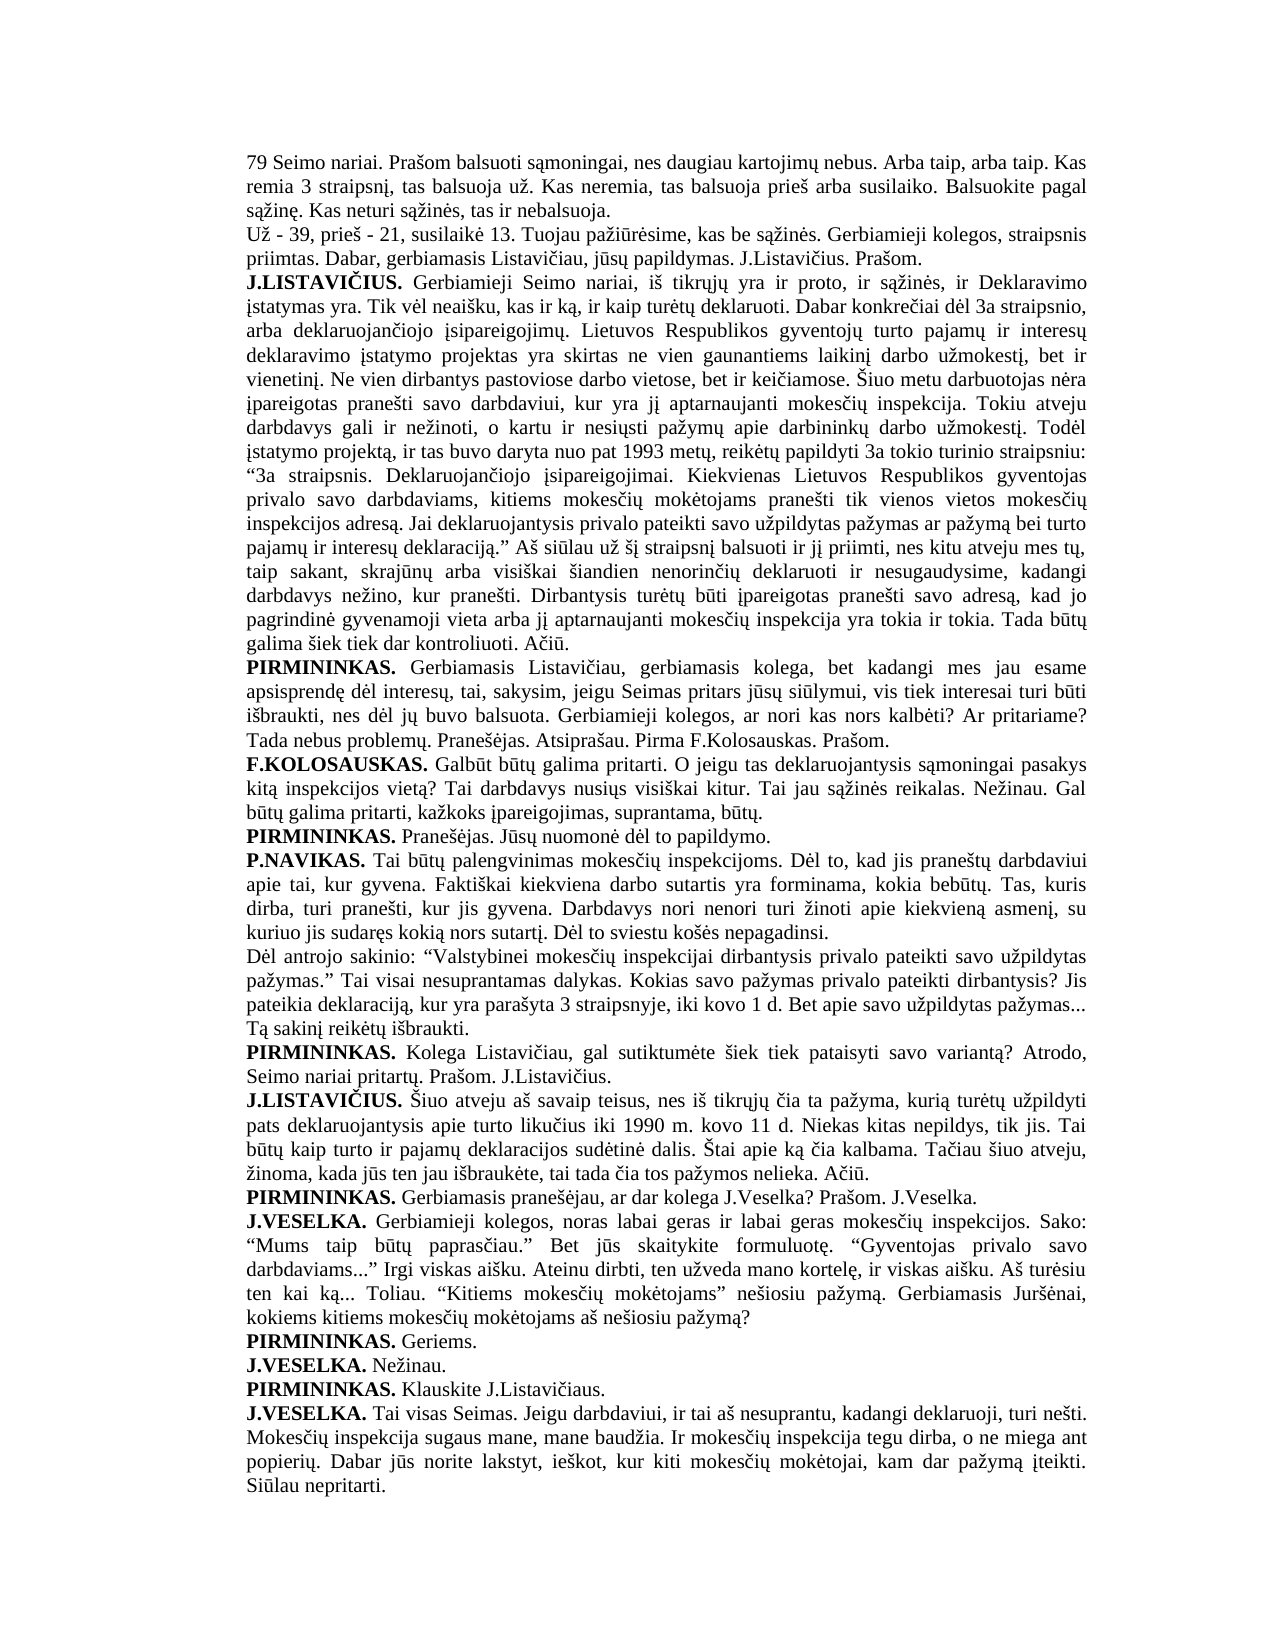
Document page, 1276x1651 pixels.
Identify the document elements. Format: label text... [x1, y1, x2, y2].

text PIRMININKAS. Kolega Listavičiau, gal sutiktumėte šiek tiek pataisyti savo variantą? Atrodo, Seimo nariai pritartų. Prašom. J.Listavičius. [246, 1040, 1088, 1088]
text PIRMININKAS. Gerbiamasis Listavičiau, gerbiamasis kolega, bet kadangi mes jau esame apsisprendę dėl interesų, tai, sakysim, jeigu Seimas pritars jūsų siūlymui, vis tiek interesai turi būti išbraukti, nes dėl jų buvo balsuota. Gerbiamieji kolegos, ar nori kas nors kalbėti? Ar pritariame? Tada nebus problemų. Pranešėjas. Atsiprašau. Pirma F.Kolosauskas. Prašom. [246, 655, 1088, 752]
text J.LISTAVIČIUS. Šiuo atveju aš savaip teisus, nes iš tikrųjų čia ta pažyma, kurią turėtų užpildyti pats deklaruojantysis apie turto likučius iki 1990 m. kovo 11 d. Niekas kitas nepildys, tik jis. Tai būtų kaip turto ir pajamų deklaracijos sudėtinė dalis. Štai apie ką čia kalbama. Tačiau šiuo atveju, žinoma, kada jūs ten jau išbraukėte, tai tada čia tos pažymos nelieka. Ačiū. [246, 1088, 1088, 1185]
text PIRMININKAS. Gerbiamasis pranešėjau, ar dar kolega J.Veselka? Prašom. J.Veselka. [246, 1185, 1088, 1209]
text PIRMININKAS. Pranešėjas. Jūsų nuomonė dėl to papildymo. [246, 824, 1088, 848]
text F.KOLOSAUSKAS. Galbūt būtų galima pritarti. O jeigu tas deklaruojantysis sąmoningai pasakys kitą inspekcijos vietą? Tai darbdavys nusiųs visiškai kitur. Tai jau sąžinės reikalas. Nežinau. Gal būtų galima pritarti, kažkoks įpareigojimas, suprantama, būtų. [246, 752, 1088, 824]
text J.LISTAVIČIUS. Gerbiamieji Seimo nariai, iš tikrųjų yra ir proto, ir sąžinės, ir Deklaravimo įstatymas yra. Tik vėl neaišku, kas ir ką, ir kaip turėtų deklaruoti. Dabar konkrečiai dėl 3a straipsnio, arba deklaruojančiojo įsipareigojimų. Lietuvos Respublikos gyventojų turto pajamų ir interesų deklaravimo įstatymo projektas yra skirtas ne vien gaunantiems laikinį darbo užmokestį, bet ir vienetinį. Ne vien dirbantys pastoviose darbo vietose, bet ir keičiamose. Šiuo metu darbuotojas nėra įpareigotas pranešti savo darbdaviui, kur yra jį aptarnaujanti mokesčių inspekcija. Tokiu atveju darbdavys gali ir nežinoti, o kartu ir nesiųsti pažymų apie darbininkų darbo užmokestį. Todėl įstatymo projektą, ir tas buvo daryta nuo pat 1993 metų, reikėtų papildyti 3a tokio turinio straipsniu: “3a straipsnis. Deklaruojančiojo įsipareigojimai. Kiekvienas Lietuvos Respublikos gyventojas privalo savo darbdaviams, kitiems mokesčių mokėtojams pranešti tik vienos vietos mokesčių inspekcijos adresą. Jai deklaruojantysis privalo pateikti savo užpildytas pažymas ar pažymą bei turto pajamų ir interesų deklaraciją.” Aš siūlau už šį straipsnį balsuoti ir jį priimti, nes kitu atveju mes tų, taip sakant, skrajūnų arba visiškai šiandien nenorinčių deklaruoti ir nesugaudysime, kadangi darbdavys nežino, kur pranešti. Dirbantysis turėtų būti įpareigotas pranešti savo adresą, kad jo pagrindinė gyvenamoji vieta arba jį aptarnaujanti mokesčių inspekcija yra tokia ir tokia. Tada būtų galima šiek tiek dar kontroliuoti. Ačiū. [246, 270, 1088, 655]
text J.VESELKA. Nežinau. [246, 1353, 1088, 1377]
text Dėl antrojo sakinio: “Valstybinei mokesčių inspekcijai dirbantysis privalo pateikti savo užpildytas pažymas.” Tai visai nesuprantamas dalykas. Kokias savo pažymas privalo pateikti dirbantysis? Jis pateikia deklaraciją, kur yra parašyta 3 straipsnyje, iki kovo 1 d. Bet apie savo užpildytas pažymas... Tą sakinį reikėtų išbraukti. [246, 944, 1088, 1040]
text PIRMININKAS. Klauskite J.Listavičiaus. [246, 1377, 1088, 1401]
text P.NAVIKAS. Tai būtų palengvinimas mokesčių inspekcijoms. Dėl to, kad jis praneštų darbdaviui apie tai, kur gyvena. Faktiškai kiekviena darbo sutartis yra forminama, kokia bebūtų. Tas, kuris dirba, turi pranešti, kur jis gyvena. Darbdavys nori nenori turi žinoti apie kiekvieną asmenį, su kuriuo jis sudaręs kokią nors sutartį. Dėl to sviestu košės nepagadinsi. [246, 848, 1088, 944]
text 79 Seimo nariai. Prašom balsuoti sąmoningai, nes daugiau kartojimų nebus. Arba taip, arba taip. Kas remia 3 straipsnį, tas balsuoja už. Kas neremia, tas balsuoja prieš arba susilaiko. Balsuokite pagal sąžinę. Kas neturi sąžinės, tas ir nebalsuoja. [246, 150, 1088, 222]
text PIRMININKAS. Geriems. [246, 1329, 1088, 1353]
text J.VESELKA. Gerbiamieji kolegos, noras labai geras ir labai geras mokesčių inspekcijos. Sako: “Mums taip būtų paprasčiau.” Bet jūs skaitykite formuluotę. “Gyventojas privalo savo darbdaviams...” Irgi viskas aišku. Ateinu dirbti, ten užveda mano kortelę, ir viskas aišku. Aš turėsiu ten kai ką... Toliau. “Kitiems mokesčių mokėtojams” nešiosiu pažymą. Gerbiamasis Juršėnai, kokiems kitiems mokesčių mokėtojams aš nešiosiu pažymą? [246, 1209, 1088, 1329]
text J.VESELKA. Tai visas Seimas. Jeigu darbdaviui, ir tai aš nesuprantu, kadangi deklaruoji, turi nešti. Mokesčių inspekcija sugaus mane, mane baudžia. Ir mokesčių inspekcija tegu dirba, o ne miega ant popierių. Dabar jūs norite lakstyt, ieškot, kur kiti mokesčių mokėtojai, kam dar pažymą įteikti. Siūlau nepritarti. [246, 1401, 1088, 1497]
text Už - 39, prieš - 21, susilaikė 13. Tuojau pažiūrėsime, kas be sąžinės. Gerbiamieji kolegos, straipsnis priimtas. Dabar, gerbiamasis Listavičiau, jūsų papildymas. J.Listavičius. Prašom. [246, 222, 1088, 270]
